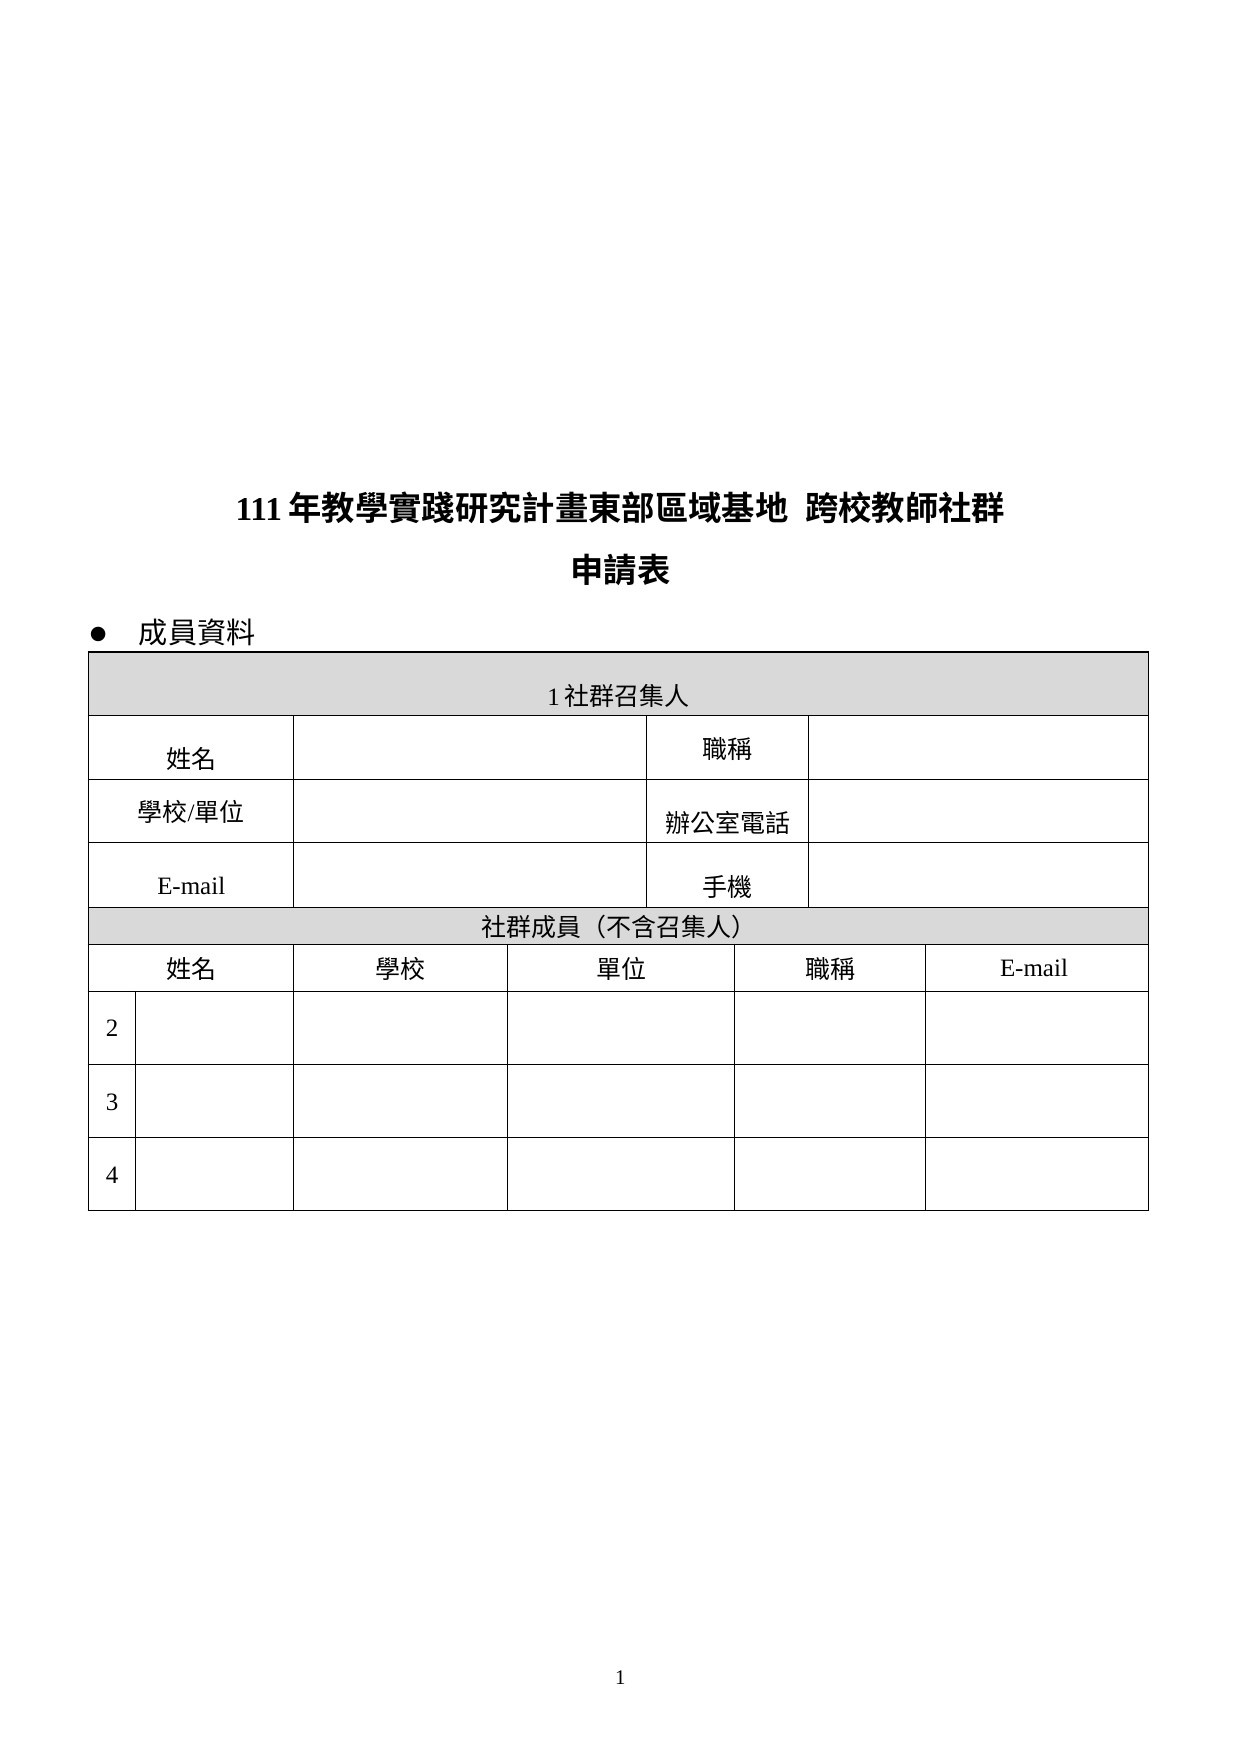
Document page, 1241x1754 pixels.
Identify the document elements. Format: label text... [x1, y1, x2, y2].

table_cell [294, 843, 646, 907]
table_cell [809, 843, 1148, 907]
table_cell [508, 1065, 734, 1137]
table_cell [136, 992, 293, 1064]
table_cell 4 [89, 1138, 135, 1210]
table_cell 手機 [647, 843, 808, 907]
table_cell 學校 [294, 945, 507, 991]
table_cell [136, 1138, 293, 1210]
table_cell [926, 992, 1148, 1064]
table_cell [735, 1065, 925, 1137]
table_cell [926, 1138, 1148, 1210]
table_cell [294, 992, 507, 1064]
table_cell [294, 1138, 507, 1210]
table_cell [809, 716, 1148, 778]
table_cell [735, 992, 925, 1064]
table_cell 學校/單位 [89, 780, 293, 842]
text 111年教學實踐研究計畫東部區域基地 跨校教師社群 [89, 464, 1152, 526]
table_cell 社群成員（不含召集人） [89, 908, 1148, 944]
table_cell [508, 992, 734, 1064]
table_cell [926, 1065, 1148, 1137]
table_cell [809, 780, 1148, 842]
table_cell 單位 [508, 945, 734, 991]
table_cell [136, 1065, 293, 1137]
table_cell [735, 1138, 925, 1210]
table_cell [294, 780, 646, 842]
table_cell 職稱 [647, 716, 808, 778]
text 申請表 [89, 526, 1152, 589]
list 成員資料 [89, 589, 1152, 651]
table_cell 3 [89, 1065, 135, 1137]
table_cell 姓名 [89, 716, 293, 778]
table_cell 職稱 [735, 945, 925, 991]
table_cell 辦公室電話 [647, 780, 808, 842]
table_cell E-mail [89, 843, 293, 907]
table_header 1社群召集人 [89, 653, 1148, 715]
table_cell [508, 1138, 734, 1210]
table_cell E-mail [926, 945, 1148, 991]
table_cell 姓名 [89, 945, 293, 991]
table_cell [294, 1065, 507, 1137]
table_cell 2 [89, 992, 135, 1064]
table_cell [294, 716, 646, 778]
